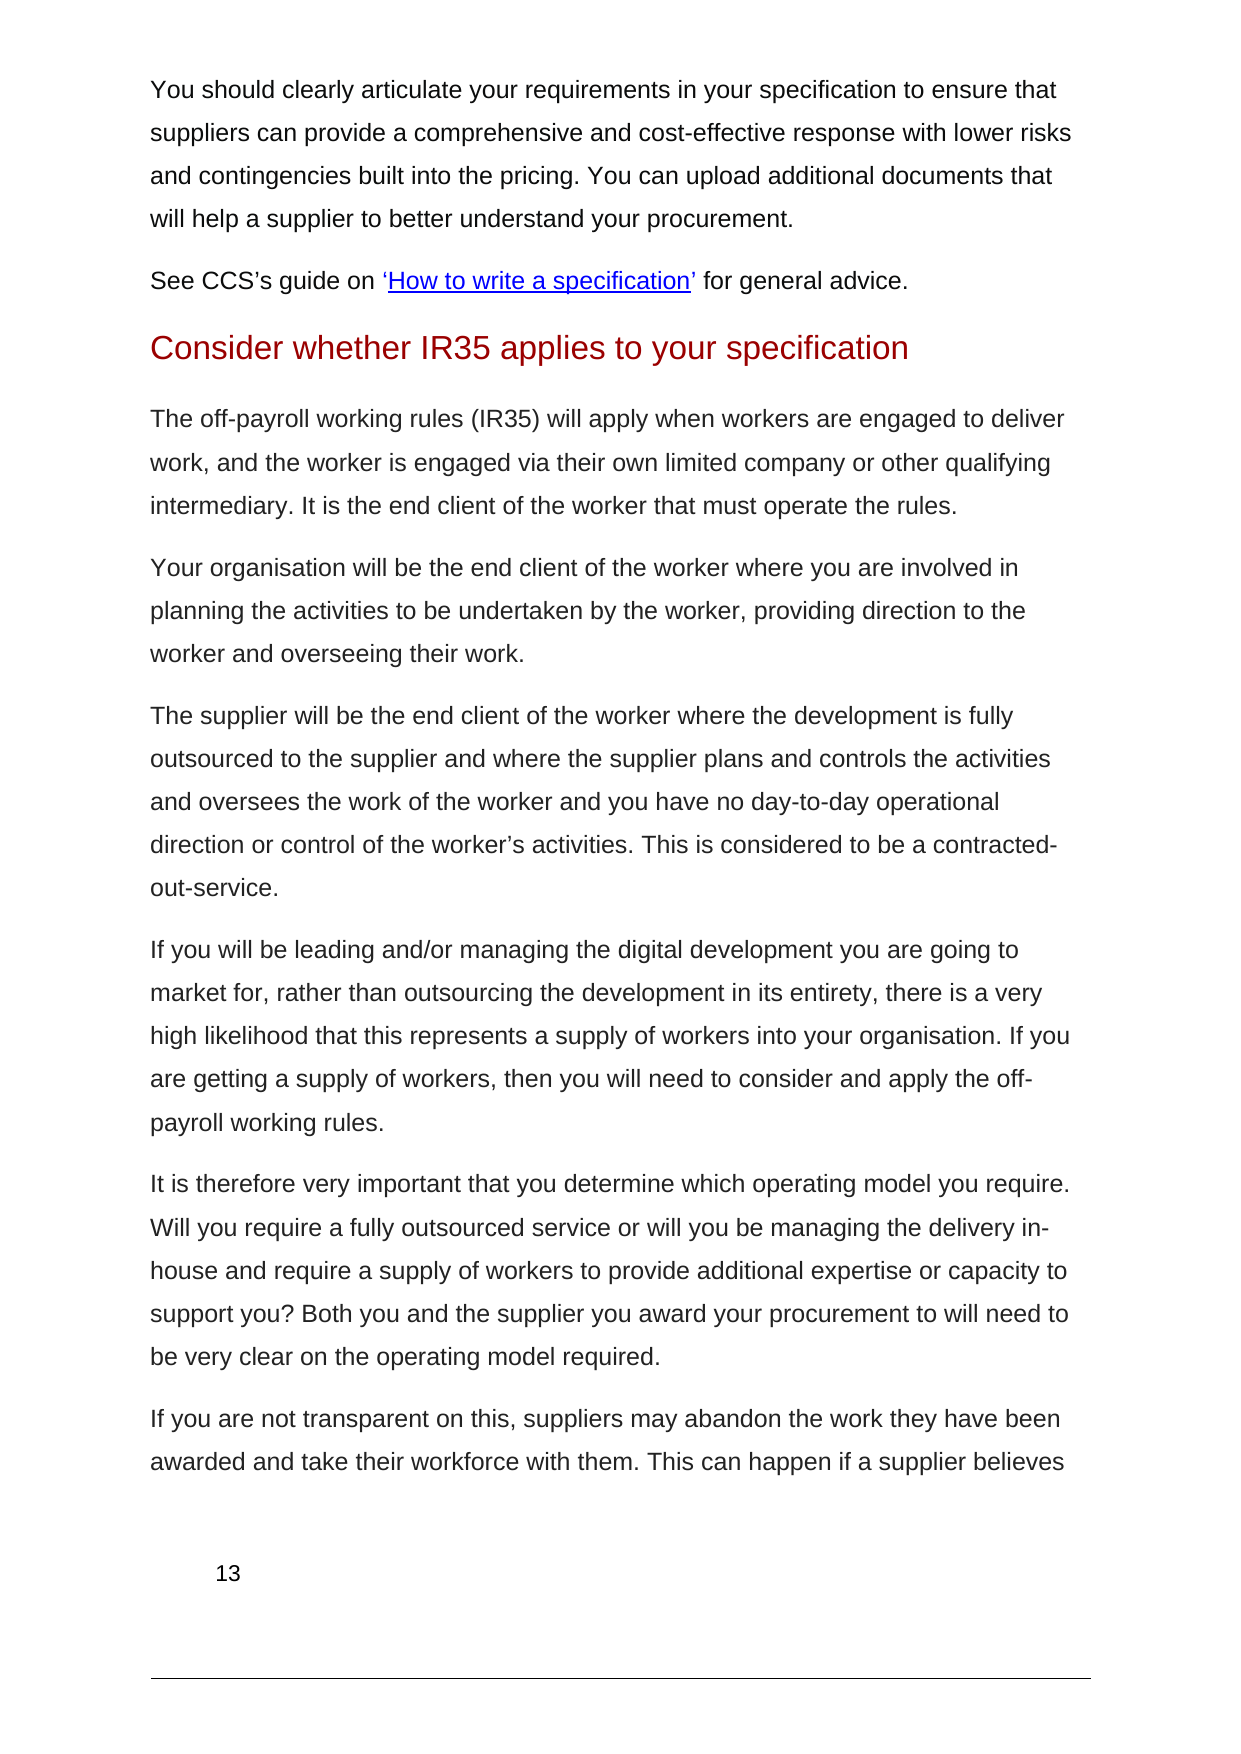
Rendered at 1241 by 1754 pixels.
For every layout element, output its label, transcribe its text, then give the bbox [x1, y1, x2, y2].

text It is therefore very important that you determine which operating model you require. Will you require a fully outsourced service or will you be managing the delivery in-house and require a supply of workers to provide additional expertise or capacity to support you? Both you and the supplier you award your procurement to will need to be very clear on the operating model required. [150, 1169, 1091, 1371]
text You should clearly articulate your requirements in your specification to ensure that suppliers can provide a comprehensive and cost-effective response with lower risks and contingencies built into the pricing. You can upload additional documents that will help a supplier to better understand your procurement. [150, 75, 1091, 233]
text If you are not transparent on this, suppliers may abandon the work they have been awarded and take their workforce with them. This can happen if a supplier believes [150, 1404, 1091, 1476]
text The off-payroll working rules (IR35) will apply when workers are engaged to deliver work, and the worker is engaged via their own limited company or other qualifying intermediary. It is the end client of the worker that must operate the rules. [150, 404, 1091, 519]
text Consider whether IR35 applies to your specification [150, 328, 1091, 367]
text If you will be leading and/or managing the digital development you are going to market for, rather than outsourcing the development in its entirety, there is a very high likelihood that this represents a supply of workers into your organisation. If you are getting a supply of workers, then you will need to consider and apply the off-payroll working rules. [150, 935, 1091, 1136]
text See CCS’s guide on ‘How to write a specification’ for general advice. [150, 266, 1091, 295]
text Your organisation will be the end client of the worker where you are involved in planning the activities to be undertaken by the worker, providing direction to the worker and overseeing their work. [150, 553, 1091, 668]
text The supplier will be the end client of the worker where the development is fully outsourced to the supplier and where the supplier plans and controls the activities and oversees the work of the worker and you have no day-to-day operational direction or control of the worker’s activities. This is considered to be a contracted-out-service. [150, 701, 1091, 902]
